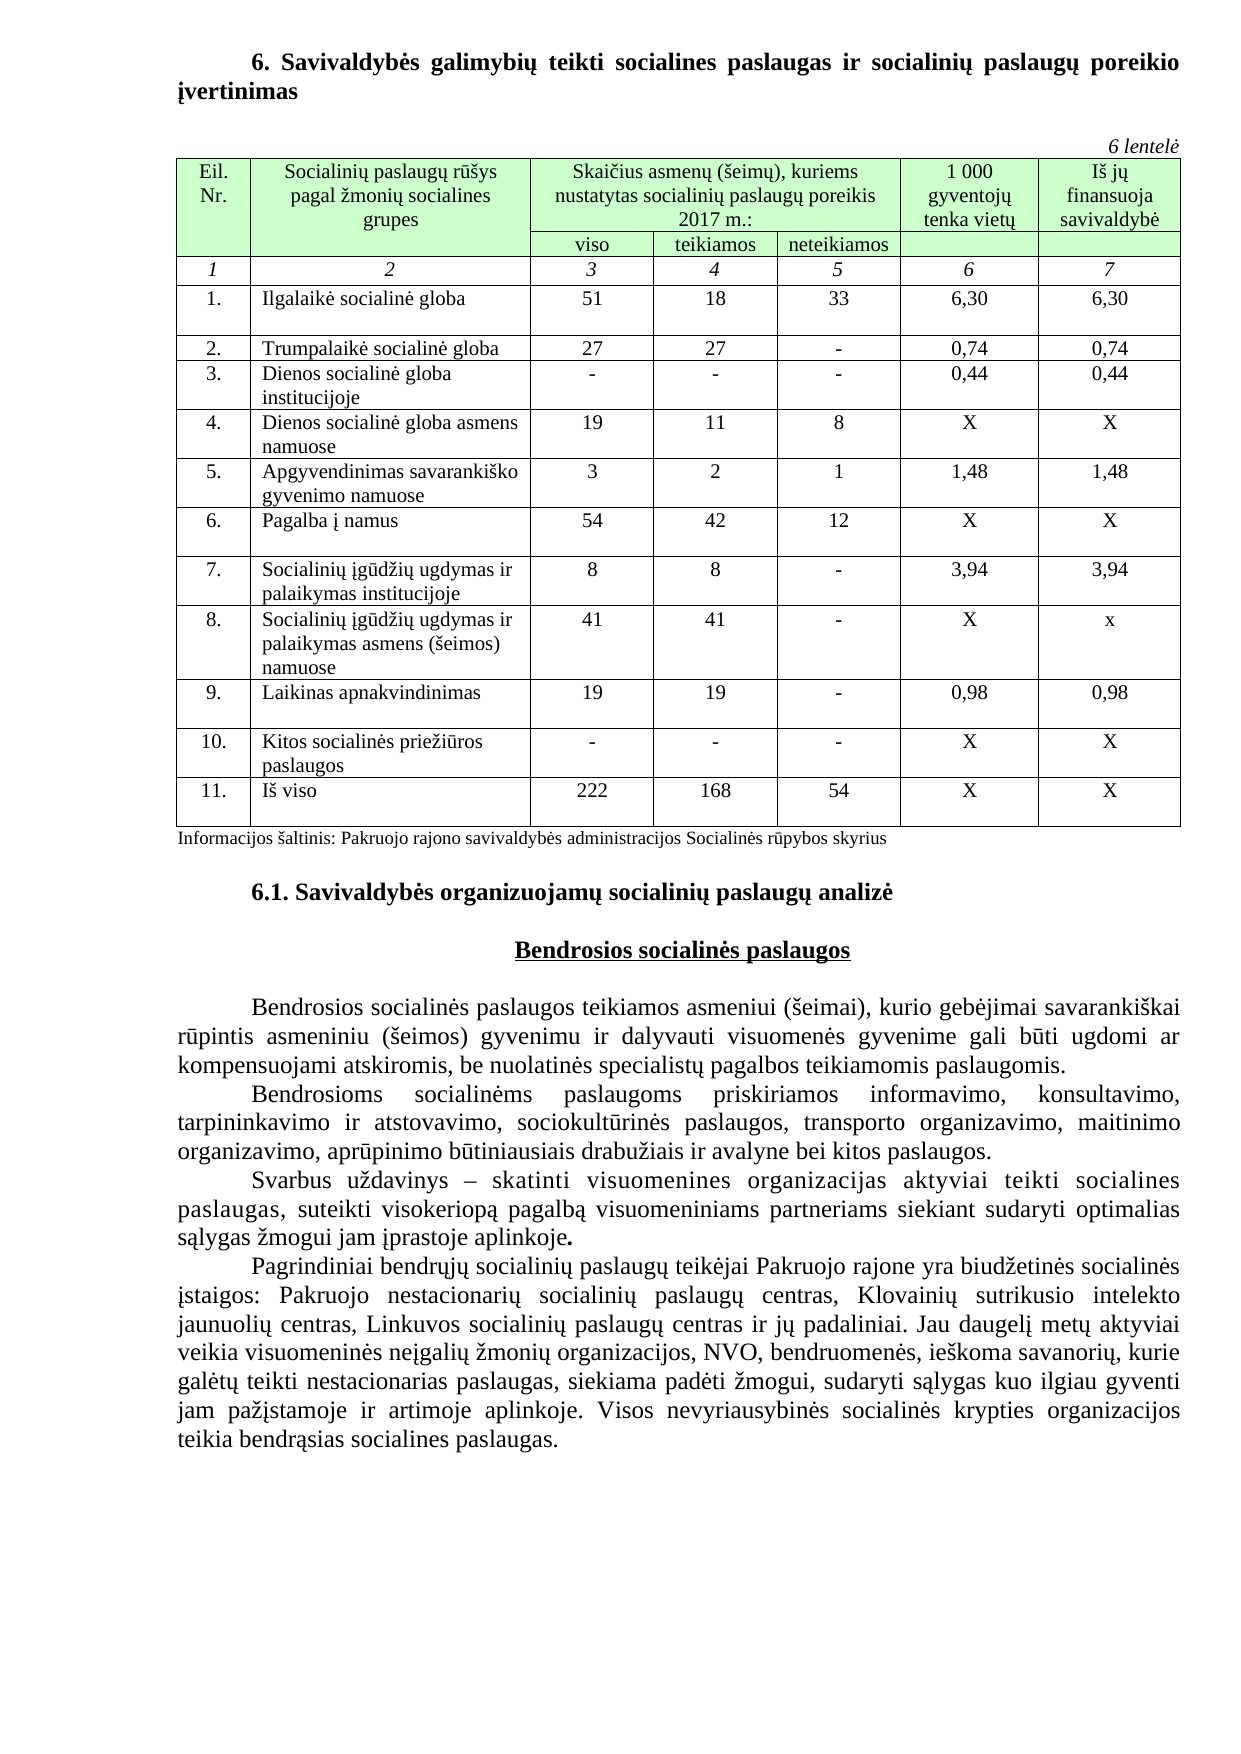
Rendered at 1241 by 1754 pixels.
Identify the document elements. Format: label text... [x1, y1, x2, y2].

table_cell 6,30 [901, 286, 1038, 334]
table_cell 12 [778, 508, 900, 556]
table_cell 2 [251, 257, 530, 285]
table_cell 8 [778, 410, 900, 458]
table_cell 18 [654, 286, 777, 334]
text 6 lentelė [177, 134, 1181, 158]
table_cell 0,74 [901, 336, 1038, 359]
table_cell teikiamos [654, 232, 777, 256]
text Bendrosioms socialinėms paslaugoms priskiriamos informavimo, konsultavimo, tarpininkavimo ir atstovavimo, sociokultūrinės paslaugos, transporto organizavimo, maitinimo organizavimo, aprūpinimo būtiniausiais drabužiais ir avalyne bei kitos paslaugos. [177, 1079, 1181, 1165]
table_header 1 000 gyventojų tenka vietų [901, 159, 1038, 231]
table_cell X [901, 778, 1038, 826]
table_cell 27 [531, 336, 653, 359]
table_cell 10. [177, 729, 250, 777]
table_cell 51 [531, 286, 653, 334]
table_cell X [1039, 778, 1180, 826]
table_cell neteikiamos [778, 232, 900, 256]
table_cell Dienos socialinė globa asmens namuose [251, 410, 530, 458]
table_cell - [778, 729, 900, 777]
table_cell 0,98 [1039, 680, 1180, 728]
table_header Skaičius asmenų (šeimų), kuriems nustatytas socialinių paslaugų poreikis 2017 m.: [531, 159, 900, 231]
table_cell 3. [177, 361, 250, 409]
table_cell 27 [654, 336, 777, 359]
table_cell 0,44 [1039, 361, 1180, 409]
table_cell 19 [531, 680, 653, 728]
table_cell 33 [778, 286, 900, 334]
text Informacijos šaltinis: Pakruojo rajono savivaldybės administracijos Socialinės rūpybos skyrius [177, 827, 1181, 849]
table_cell Laikinas apnakvindinimas [251, 680, 530, 728]
table_cell 8 [654, 557, 777, 605]
table_cell 8. [177, 606, 250, 679]
table_cell 6. [177, 508, 250, 556]
table_header Iš jų finansuoja savivaldybė [1039, 159, 1180, 231]
text 6. Savivaldybės galimybių teikti socialines paslaugas ir socialinių paslaugų poreikio įvertinimas [177, 47, 1181, 105]
table_cell [1039, 232, 1180, 256]
table_cell viso [531, 232, 653, 256]
table_cell X [1039, 508, 1180, 556]
table_cell 8 [531, 557, 653, 605]
table_cell - [778, 606, 900, 679]
table_cell - [778, 557, 900, 605]
table_cell 5 [778, 257, 900, 285]
table_cell X [901, 410, 1038, 458]
table_cell 3 [531, 459, 653, 507]
table_cell Ilgalaikė socialinė globa [251, 286, 530, 334]
table_cell Socialinių įgūdžių ugdymas ir palaikymas institucijoje [251, 557, 530, 605]
table_cell Socialinių įgūdžių ugdymas ir palaikymas asmens (šeimos) namuose [251, 606, 530, 679]
text Bendrosios socialinės paslaugos [183, 935, 1181, 964]
table_cell 19 [654, 680, 777, 728]
text Bendrosios socialinės paslaugos teikiamos asmeniui (šeimai), kurio gebėjimai savarankiškai rūpintis asmeniniu (šeimos) gyvenimu ir dalyvauti visuomenės gyvenime gali būti ugdomi ar kompensuojami atskiromis, be nuolatinės specialistų pagalbos teikiamomis paslaugomis. [177, 992, 1181, 1079]
table_cell x [1039, 606, 1180, 679]
table_cell Pagalba į namus [251, 508, 530, 556]
table_cell - [531, 729, 653, 777]
table_cell 1 [177, 257, 250, 285]
table_cell 1. [177, 286, 250, 334]
table_cell - [778, 361, 900, 409]
table_cell 41 [531, 606, 653, 679]
table_cell 19 [531, 410, 653, 458]
table_cell [901, 232, 1038, 256]
table_cell 3,94 [1039, 557, 1180, 605]
table_header Socialinių paslaugų rūšys pagal žmonių socialines grupes [251, 159, 530, 256]
table_cell 1,48 [901, 459, 1038, 507]
table_cell 7. [177, 557, 250, 605]
table_cell 222 [531, 778, 653, 826]
table_cell 6 [901, 257, 1038, 285]
table_cell 41 [654, 606, 777, 679]
table_header Eil. Nr. [177, 159, 250, 256]
table_cell Kitos socialinės priežiūros paslaugos [251, 729, 530, 777]
text 6.1. Savivaldybės organizuojamų socialinių paslaugų analizė [177, 877, 1181, 906]
table_cell X [901, 729, 1038, 777]
table_cell X [1039, 410, 1180, 458]
table_cell Dienos socialinė globa institucijoje [251, 361, 530, 409]
table_cell 3 [531, 257, 653, 285]
table_cell 0,98 [901, 680, 1038, 728]
table_cell - [654, 729, 777, 777]
table_cell - [654, 361, 777, 409]
table_cell 3,94 [901, 557, 1038, 605]
table_cell Trumpalaikė socialinė globa [251, 336, 530, 359]
table_cell 2. [177, 336, 250, 359]
table_cell X [901, 606, 1038, 679]
table_cell 7 [1039, 257, 1180, 285]
table_cell - [778, 336, 900, 359]
table_cell 0,74 [1039, 336, 1180, 359]
table_cell 54 [778, 778, 900, 826]
table_cell 1 [778, 459, 900, 507]
table_cell 4 [654, 257, 777, 285]
table_cell X [1039, 729, 1180, 777]
text Svarbus uždavinys – skatinti visuomenines organizacijas aktyviai teikti socialines paslaugas, suteikti visokeriopą pagalbą visuomeniniams partneriams siekiant sudaryti optimalias sąlygas žmogui jam įprastoje aplinkoje. [177, 1165, 1181, 1251]
table_cell 5. [177, 459, 250, 507]
table_cell 11 [654, 410, 777, 458]
table_cell 4. [177, 410, 250, 458]
table_cell 6,30 [1039, 286, 1180, 334]
table_cell - [531, 361, 653, 409]
table_cell 0,44 [901, 361, 1038, 409]
table_cell 42 [654, 508, 777, 556]
table_cell Apgyvendinimas savarankiško gyvenimo namuose [251, 459, 530, 507]
table_cell 9. [177, 680, 250, 728]
table_cell 11. [177, 778, 250, 826]
text Pagrindiniai bendrųjų socialinių paslaugų teikėjai Pakruojo rajone yra biudžetinės socialinės įstaigos: Pakruojo nestacionarių socialinių paslaugų centras, Klovainių sutrikusio intelekto jaunuolių centras, Linkuvos socialinių paslaugų centras ir jų padaliniai. Jau daugelį metų aktyviai veikia visuomeninės neįgalių žmonių organizacijos, NVO, bendruomenės, ieškoma savanorių, kurie galėtų teikti nestacionarias paslaugas, siekiama padėti žmogui, sudaryti sąlygas kuo ilgiau gyventi jam pažįstamoje ir artimoje aplinkoje. Visos nevyriausybinės socialinės krypties organizacijos teikia bendrąsias socialines paslaugas. [177, 1251, 1181, 1452]
table_cell Iš viso [251, 778, 530, 826]
table_cell X [901, 508, 1038, 556]
table_cell 2 [654, 459, 777, 507]
table_cell 54 [531, 508, 653, 556]
table_cell - [778, 680, 900, 728]
table_cell 168 [654, 778, 777, 826]
table_cell 1,48 [1039, 459, 1180, 507]
